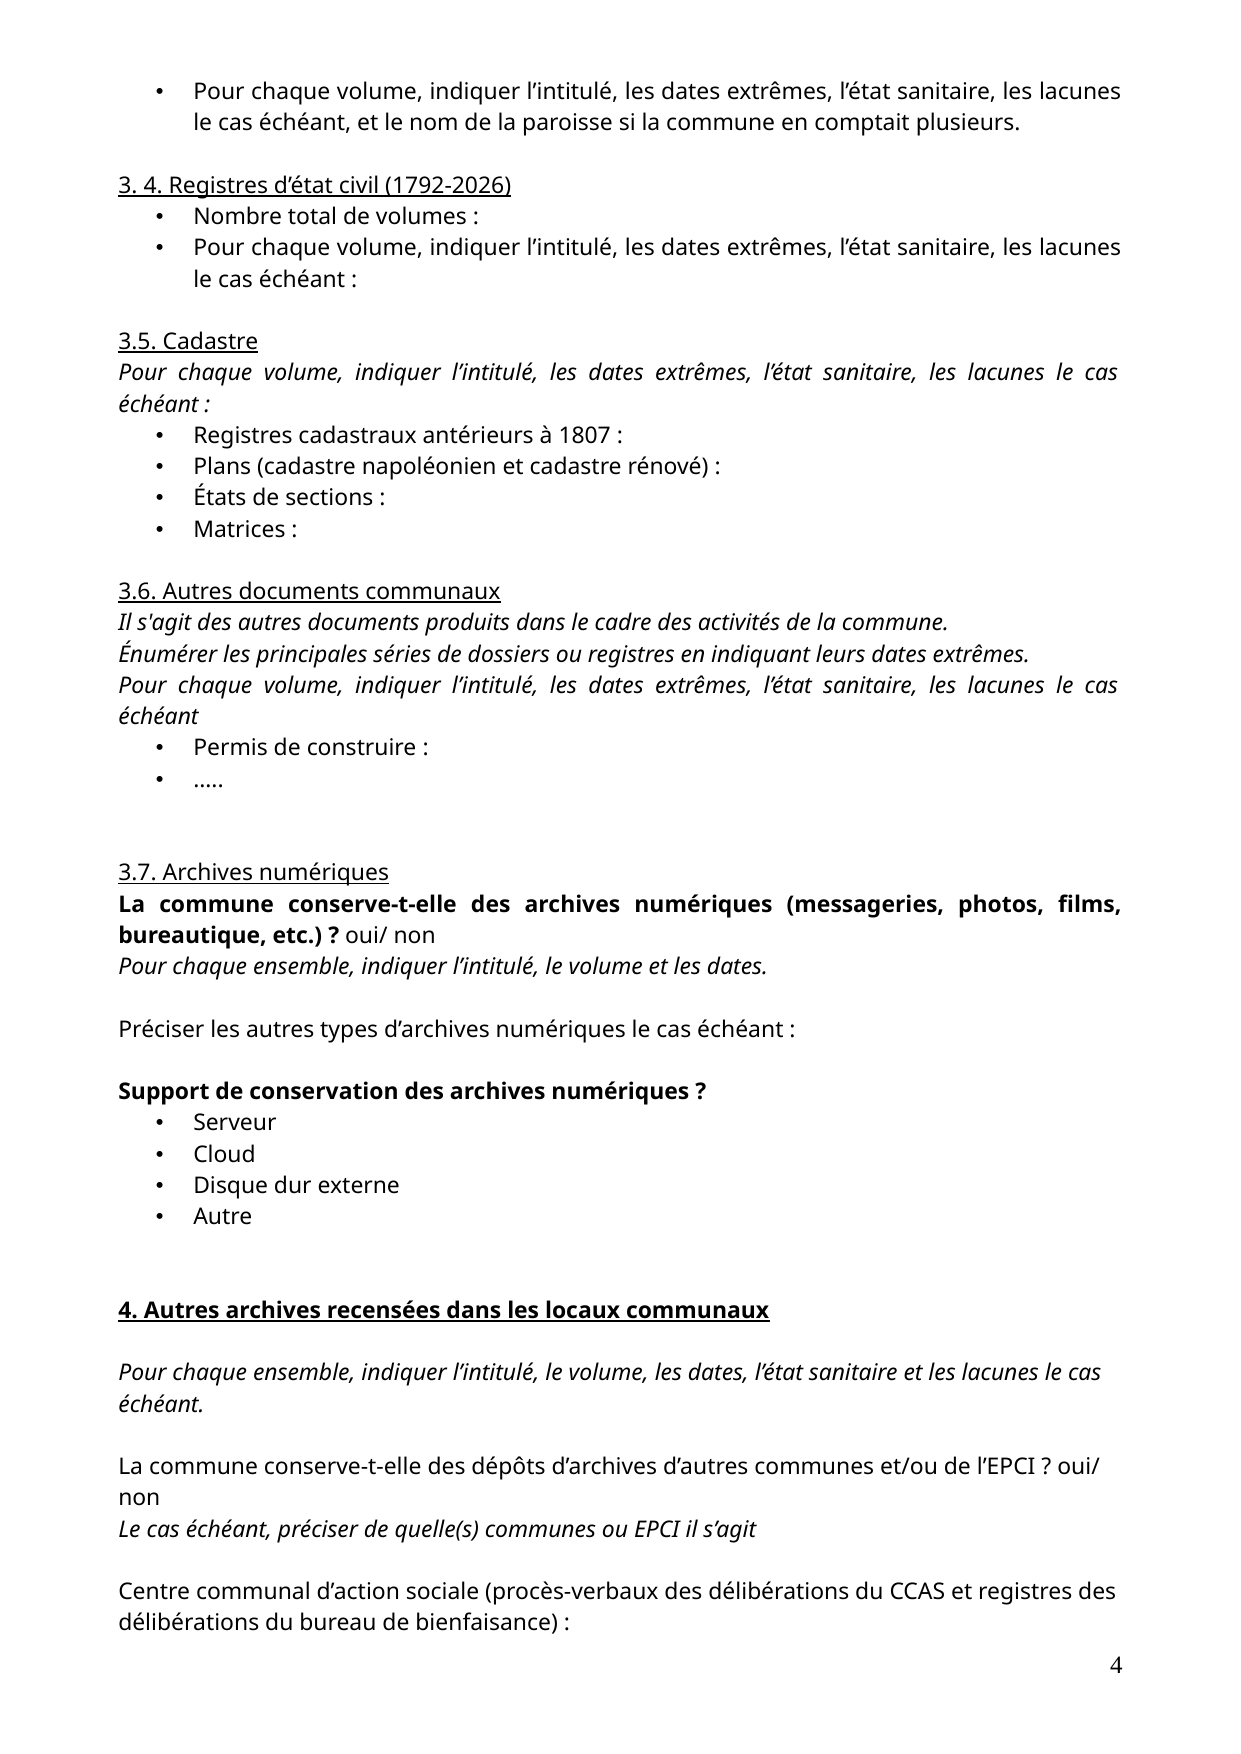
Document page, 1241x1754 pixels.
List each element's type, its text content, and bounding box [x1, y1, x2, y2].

text Pour chaque volume, indiquer l’intitulé, les dates extrêmes, l’état sanitaire, les lacunes le cas échéant [118, 669, 1122, 731]
text La commune conserve-t-elle des archives numériques (messageries, photos, films, bureautique, etc.) ? oui/ non [118, 887, 1122, 950]
text 3. 4. Registres d’état civil (1792-2026) [118, 169, 1122, 200]
list Serveur [156, 1106, 1122, 1137]
text Énumérer les principales séries de dossiers ou registres en indiquant leurs dates extrêmes. [118, 637, 1122, 669]
text Pour chaque volume, indiquer l’intitulé, les dates extrêmes, l’état sanitaire, les lacunes le cas échéant : [118, 356, 1122, 419]
list États de sections : [156, 481, 1122, 512]
list Plans (cadastre napoléonien et cadastre rénové) : [156, 450, 1122, 481]
text 3.5. Cadastre [118, 325, 1122, 356]
text Le cas échéant, préciser de quelle(s) communes ou EPCI il s’agit [118, 1512, 1122, 1544]
list ….. [156, 762, 1122, 794]
text Support de conservation des archives numériques ? [118, 1075, 1122, 1106]
text Centre communal d’action sociale (procès-verbaux des délibérations du CCAS et registres des délibérations du bureau de bienfaisance) : [118, 1575, 1122, 1637]
text 3.6. Autres documents communaux [118, 575, 1122, 606]
text 3.7. Archives numériques [118, 856, 1122, 887]
list Nombre total de volumes : [156, 200, 1122, 231]
text Préciser les autres types d’archives numériques le cas échéant : [118, 1012, 1122, 1044]
list Permis de construire : [156, 731, 1122, 762]
text La commune conserve-t-elle des dépôts d’archives d’autres communes et/ou de l’EPCI ? oui/ non [118, 1450, 1122, 1512]
text Pour chaque ensemble, indiquer l’intitulé, le volume, les dates, l’état sanitaire et les lacunes le cas échéant. [118, 1356, 1122, 1419]
list Matrices : [156, 512, 1122, 544]
list Pour chaque volume, indiquer l’intitulé, les dates extrêmes, l’état sanitaire, les lacunes le cas échéant : [156, 231, 1122, 294]
text 4. Autres archives recensées dans les locaux communaux [118, 1294, 1122, 1325]
text Il s'agit des autres documents produits dans le cadre des activités de la commune. [118, 606, 1122, 637]
list Pour chaque volume, indiquer l’intitulé, les dates extrêmes, l’état sanitaire, les lacunes le cas échéant, et le nom de la paroisse si la commune en comptait plusieurs. [156, 75, 1122, 137]
list Cloud [156, 1137, 1122, 1169]
list Disque dur externe [156, 1169, 1122, 1200]
list Registres cadastraux antérieurs à 1807 : [156, 419, 1122, 450]
text Pour chaque ensemble, indiquer l’intitulé, le volume et les dates. [118, 950, 1122, 981]
list Autre [156, 1200, 1122, 1231]
